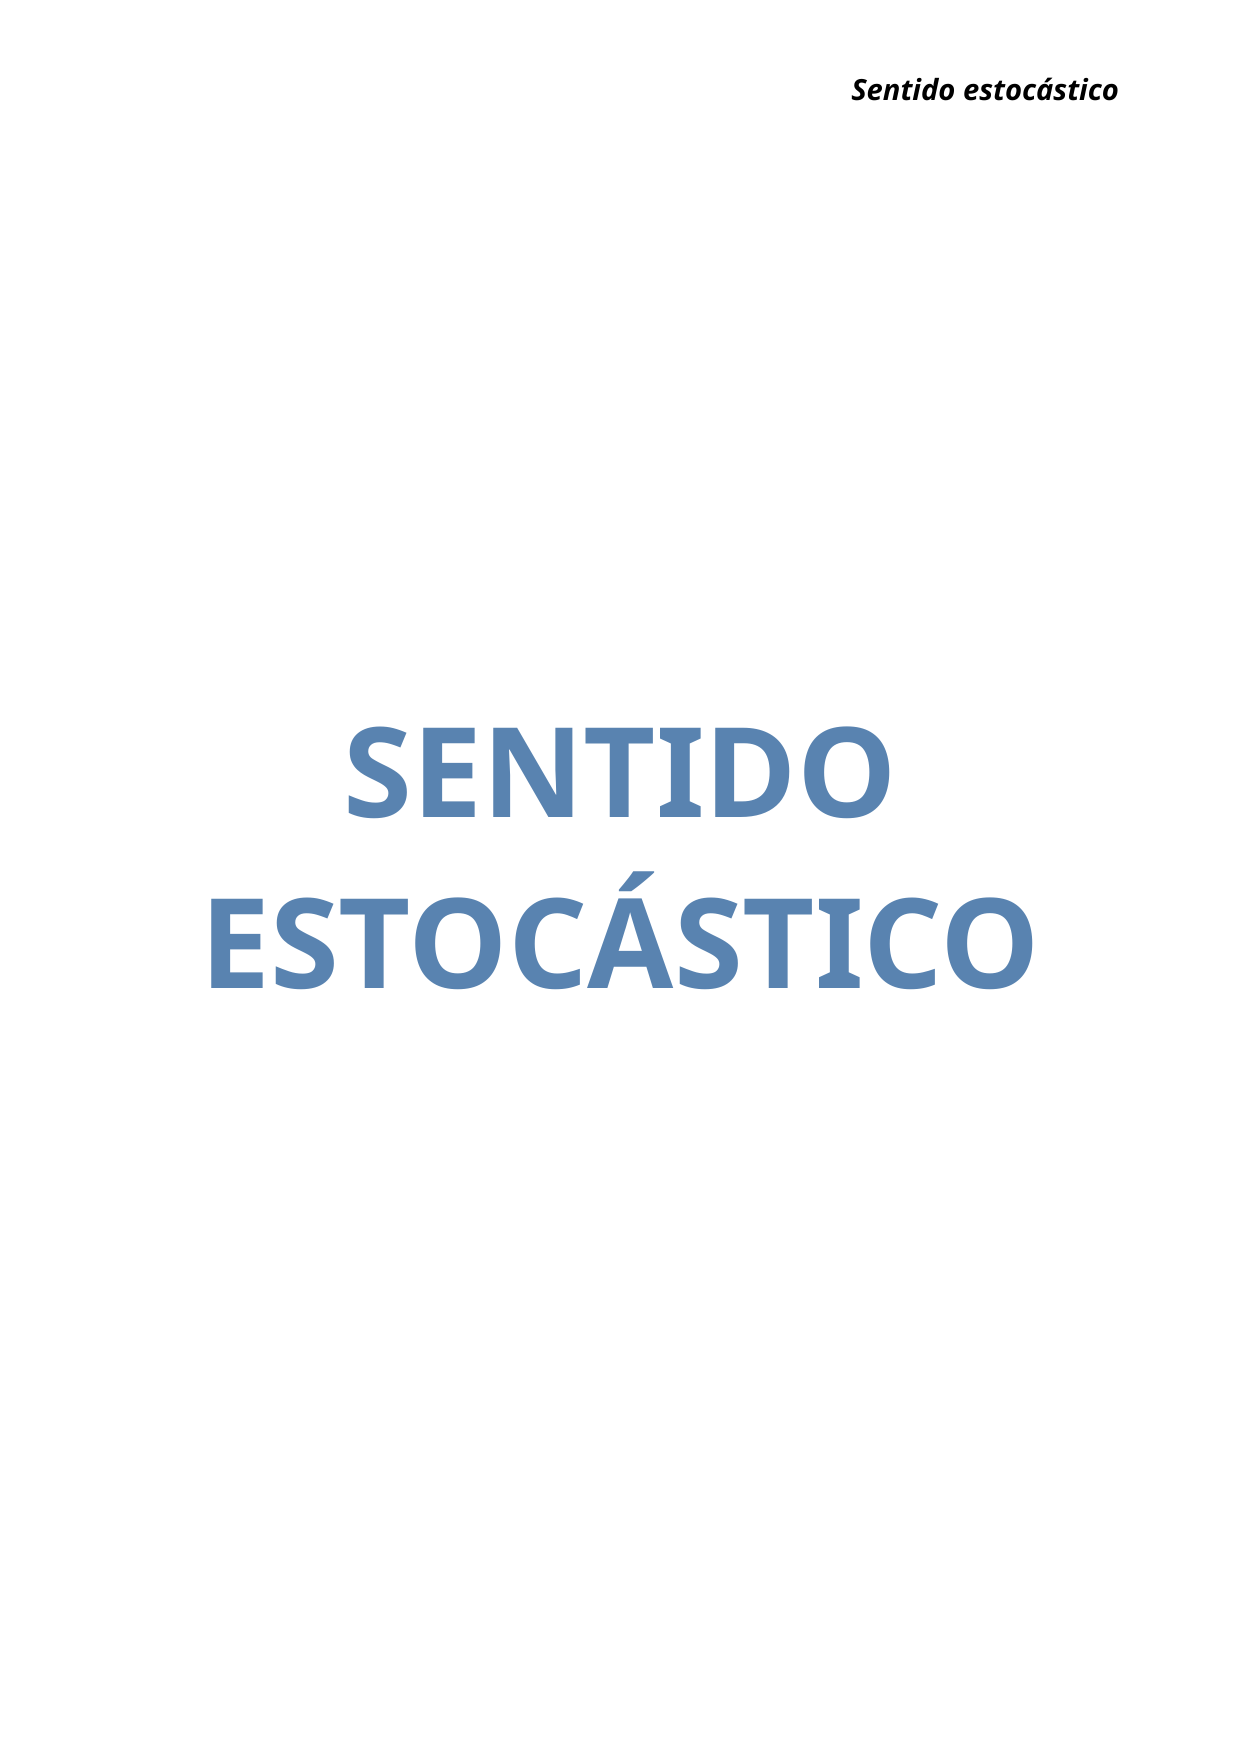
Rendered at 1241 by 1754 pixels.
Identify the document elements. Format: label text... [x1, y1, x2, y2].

text SENTIDO ESTOCÁSTICO [118, 684, 1122, 1025]
